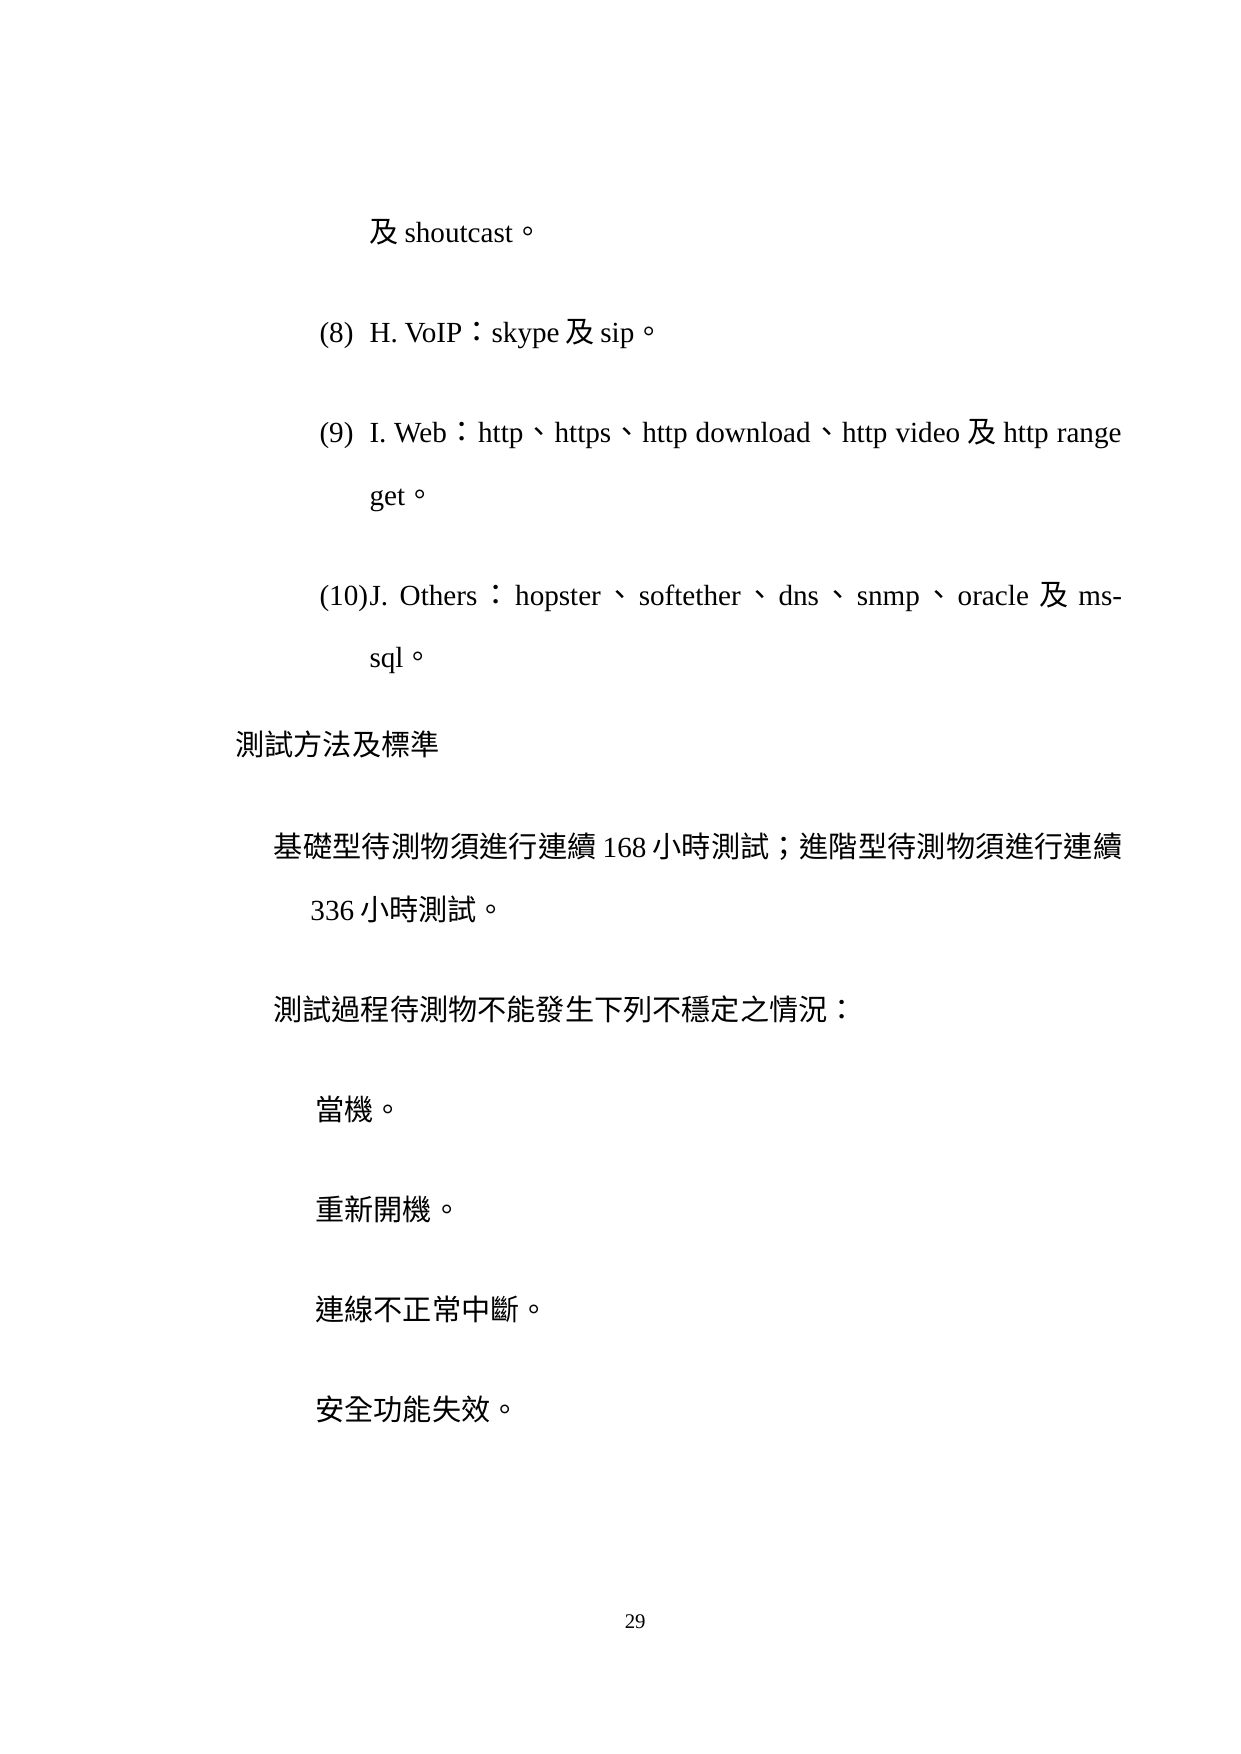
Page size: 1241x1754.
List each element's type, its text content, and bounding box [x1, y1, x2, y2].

subtitle 及shoutcast。 [319, 188, 1122, 251]
subtitle 安全功能失效。 [198, 1366, 1122, 1428]
subtitle 連線不正常中斷。 [198, 1266, 1122, 1328]
subtitle 重新開機。 [198, 1166, 1122, 1228]
subtitle 當機。 [198, 1066, 1122, 1128]
subtitle J. Others：hopster、softether、dns、snmp、oracle及ms-sql。 [319, 551, 1122, 676]
subtitle 測試過程待測物不能發生下列不穩定之情況： [266, 966, 1122, 1028]
subtitle 測試方法及標準 [235, 713, 1122, 766]
subtitle 基礎型待測物須進行連續168小時測試；進階型待測物須進行連續336小時測試。 [266, 803, 1122, 928]
subtitle I. Web：http、https、http download、http video及http range get。 [319, 388, 1122, 513]
subtitle H. VoIP：skype及sip。 [319, 288, 1122, 351]
